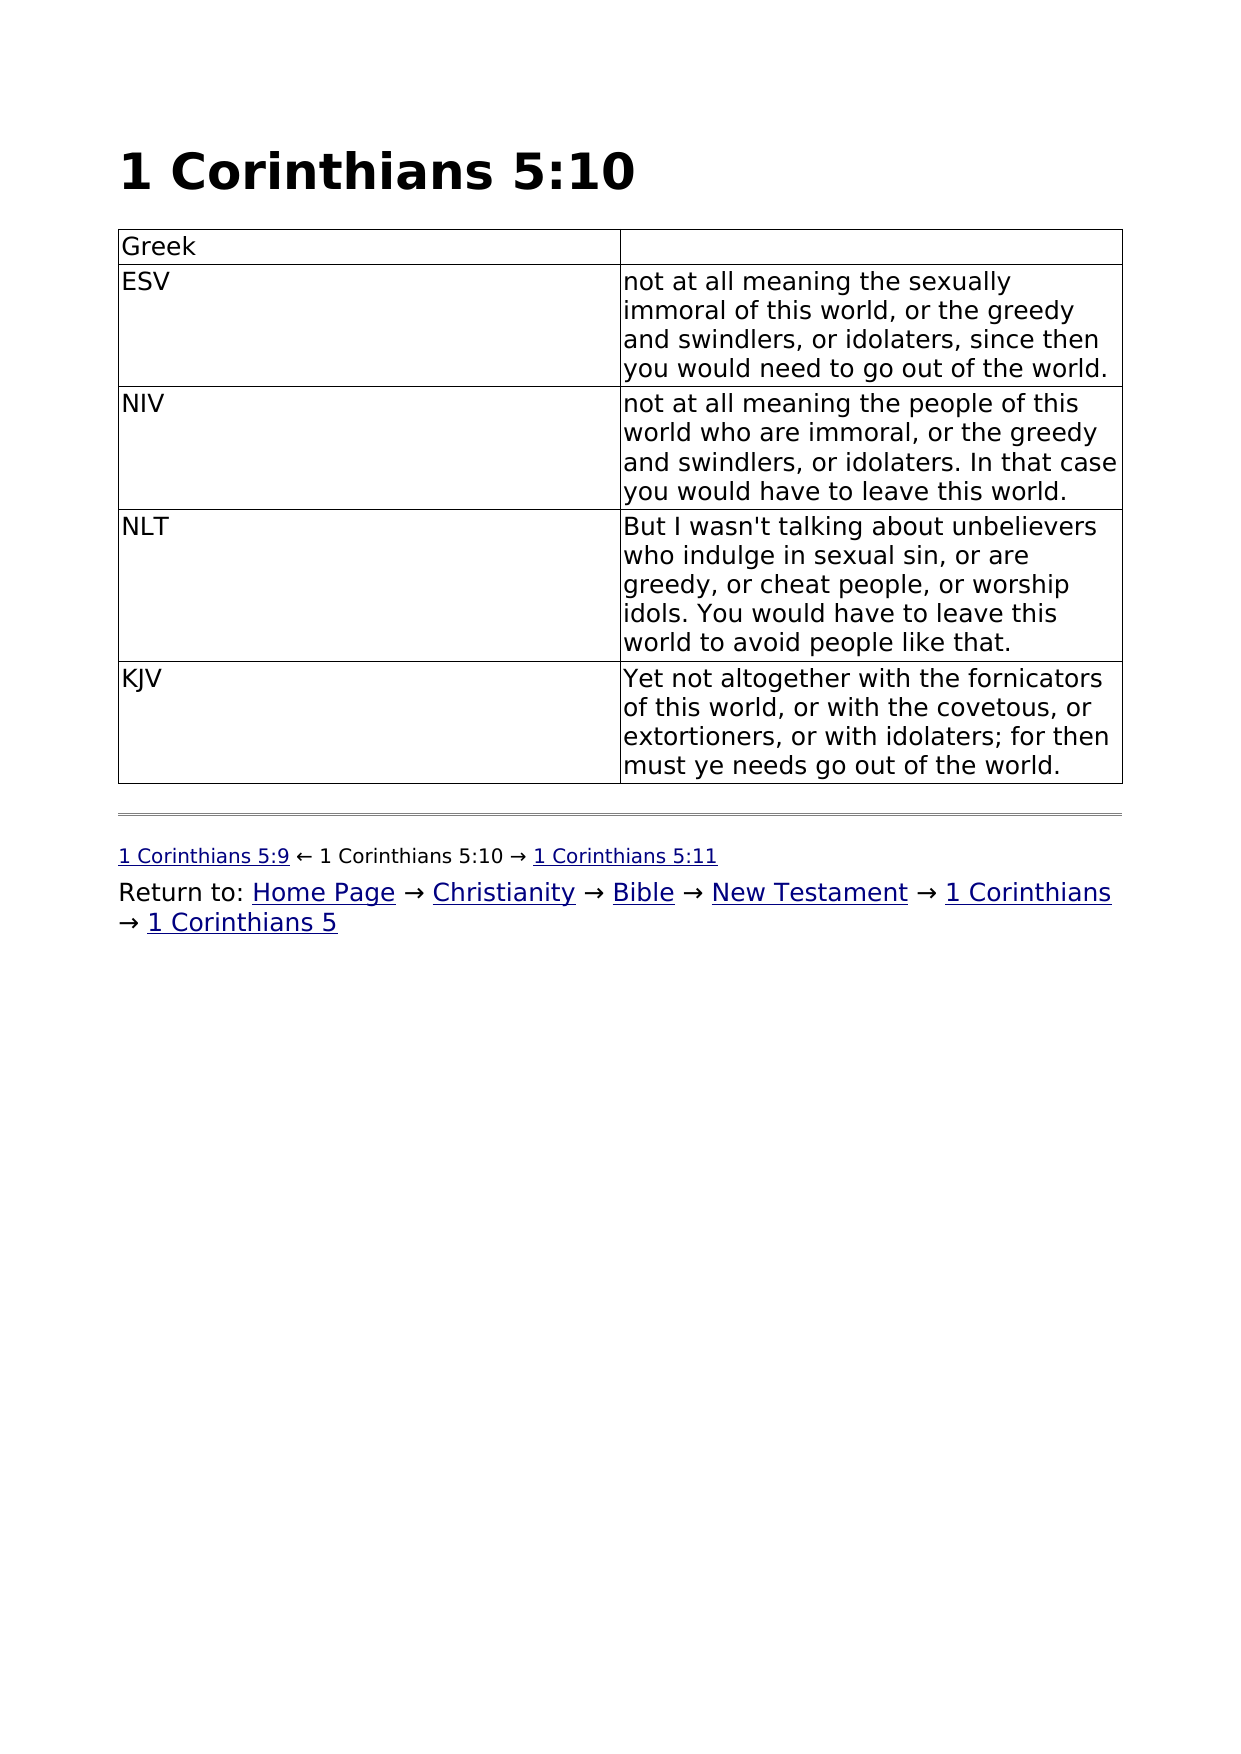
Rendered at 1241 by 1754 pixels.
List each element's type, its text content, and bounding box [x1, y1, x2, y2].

table_header Greek [119, 230, 620, 264]
table_cell not at all meaning the sexually immoral of this world, or the greedy and swindlers, or idolaters, since then you would need to go out of the world. [621, 265, 1122, 386]
table_cell not at all meaning the people of this world who are immoral, or the greedy and swindlers, or idolaters. In that case you would have to leave this world. [621, 387, 1122, 509]
table_cell NLT [119, 510, 620, 661]
table_cell But I wasn't talking about unbelievers who indulge in sexual sin, or are greedy, or cheat people, or worship idols. You would have to leave this world to avoid people like that. [621, 510, 1122, 661]
table_header [621, 230, 1122, 264]
text 1 Corinthians 5:9 ← 1 Corinthians 5:10 → 1 Corinthians 5:11 [118, 844, 1122, 879]
table_cell ESV [119, 265, 620, 386]
text Return to: Home Page → Christianity → Bible → New Testament → 1 Corinthians → 1 Corinthians 5 [118, 879, 1122, 937]
subtitle 1 Corinthians 5:10 [118, 143, 1122, 201]
table_cell NIV [119, 387, 620, 509]
table_cell Yet not altogether with the fornicators of this world, or with the covetous, or extortioners, or with idolaters; for then must ye needs go out of the world. [621, 662, 1122, 783]
table_cell KJV [119, 662, 620, 783]
